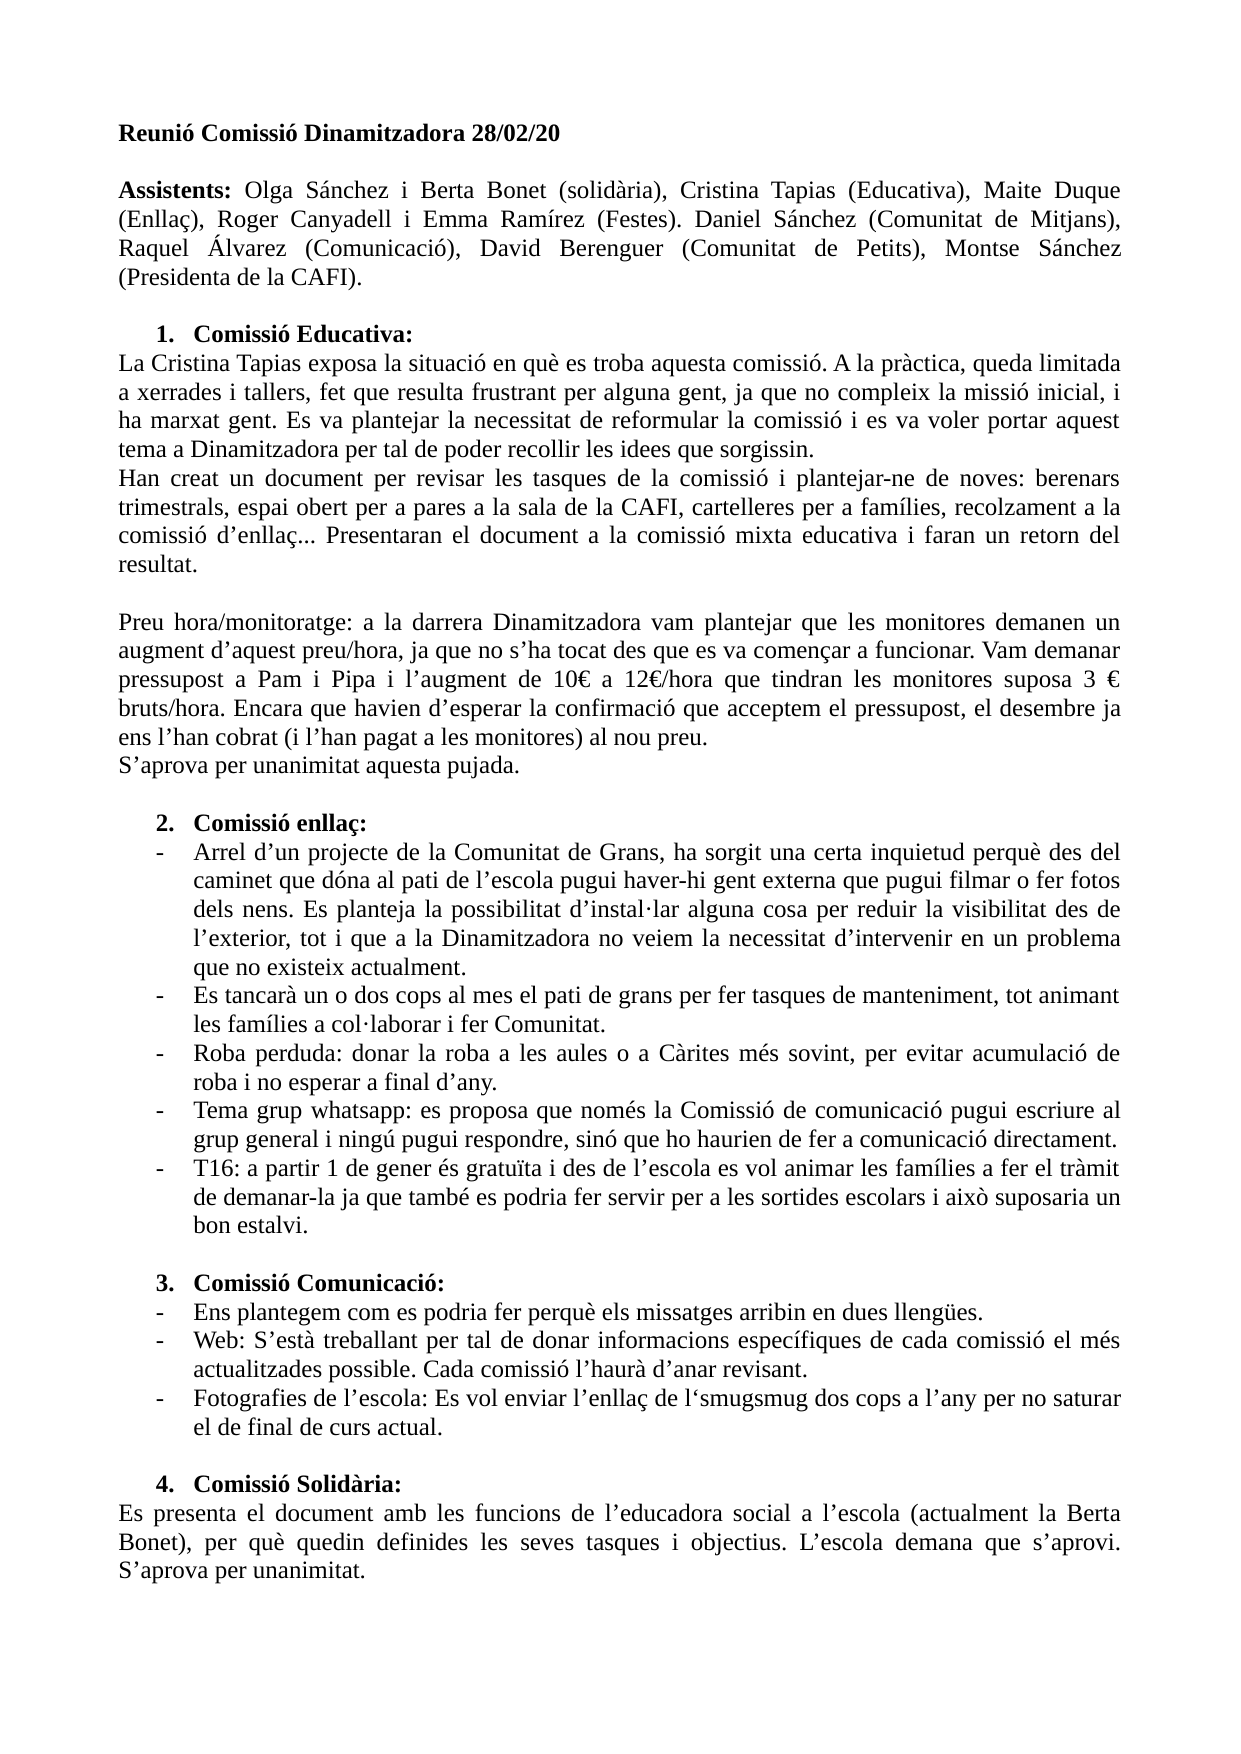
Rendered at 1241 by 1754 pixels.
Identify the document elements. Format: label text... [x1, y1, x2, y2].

list Roba perduda: donar la roba a les aules o a Càrites més sovint, per evitar acumulació de roba i no esperar a final d’any. [156, 1038, 1122, 1096]
text La Cristina Tapias exposa la situació en què es troba aquesta comissió. A la pràctica, queda limitada a xerrades i tallers, fet que resulta frustrant per alguna gent, ja que no compleix la missió inicial, i ha marxat gent. Es va plantejar la necessitat de reformular la comissió i es va voler portar aquest tema a Dinamitzadora per tal de poder recollir les idees que sorgissin. [118, 348, 1122, 463]
text Es presenta el document amb les funcions de l’educadora social a l’escola (actualment la Berta Bonet), per què quedin definides les seves tasques i objectius. L’escola demana que s’aprovi. S’aprova per unanimitat. [118, 1498, 1122, 1584]
text Reunió Comissió Dinamitzadora 28/02/20 [118, 118, 1122, 147]
list Web: S’està treballant per tal de donar informacions específiques de cada comissió el més actualitzades possible. Cada comissió l’haurà d’anar revisant. [156, 1326, 1122, 1383]
text S’aprova per unanimitat aquesta pujada. [118, 751, 1122, 779]
text Assistents: Olga Sánchez i Berta Bonet (solidària), Cristina Tapias (Educativa), Maite Duque (Enllaç), Roger Canyadell i Emma Ramírez (Festes). Daniel Sánchez (Comunitat de Mitjans), Raquel Álvarez (Comunicació), David Berenguer (Comunitat de Petits), Montse Sánchez (Presidenta de la CAFI). [118, 176, 1122, 291]
list Ens plantegem com es podria fer perquè els missatges arribin en dues llengües. [156, 1297, 1122, 1326]
text Preu hora/monitoratge: a la darrera Dinamitzadora vam plantejar que les monitores demanen un augment d’aquest preu/hora, ja que no s’ha tocat des que es va començar a funcionar. Vam demanar pressupost a Pam i Pipa i l’augment de 10€ a 12€/hora que tindran les monitores suposa 3 € bruts/hora. Encara que havien d’esperar la confirmació que acceptem el pressupost, el desembre ja ens l’han cobrat (i l’han pagat a les monitores) al nou preu. [118, 607, 1122, 751]
list T16: a partir 1 de gener és gratuïta i des de l’escola es vol animar les famílies a fer el tràmit de demanar-la ja que també es podria fer servir per a les sortides escolars i això suposaria un bon estalvi. [156, 1153, 1122, 1239]
list Comissió Solidària: [156, 1469, 1122, 1498]
list Comissió enllaç: [156, 808, 1122, 837]
list Tema grup whatsapp: es proposa que només la Comissió de comunicació pugui escriure al grup general i ningú pugui respondre, sinó que ho haurien de fer a comunicació directament. [156, 1096, 1122, 1153]
list Arrel d’un projecte de la Comunitat de Grans, ha sorgit una certa inquietud perquè des del caminet que dóna al pati de l’escola pugui haver-hi gent externa que pugui filmar o fer fotos dels nens. Es planteja la possibilitat d’instal·lar alguna cosa per reduir la visibilitat des de l’exterior, tot i que a la Dinamitzadora no veiem la necessitat d’intervenir en un problema que no existeix actualment. [156, 837, 1122, 981]
list Comissió Comunicació: [156, 1268, 1122, 1297]
list Es tancarà un o dos cops al mes el pati de grans per fer tasques de manteniment, tot animant les famílies a col·laborar i fer Comunitat. [156, 981, 1122, 1038]
text Han creat un document per revisar les tasques de la comissió i plantejar-ne de noves: berenars trimestrals, espai obert per a pares a la sala de la CAFI, cartelleres per a famílies, recolzament a la comissió d’enllaç... Presentaran el document a la comissió mixta educativa i faran un retorn del resultat. [118, 463, 1122, 578]
list Comissió Educativa: [156, 319, 1122, 348]
list Fotografies de l’escola: Es vol enviar l’enllaç de l‘smugsmug dos cops a l’any per no saturar el de final de curs actual. [156, 1383, 1122, 1441]
